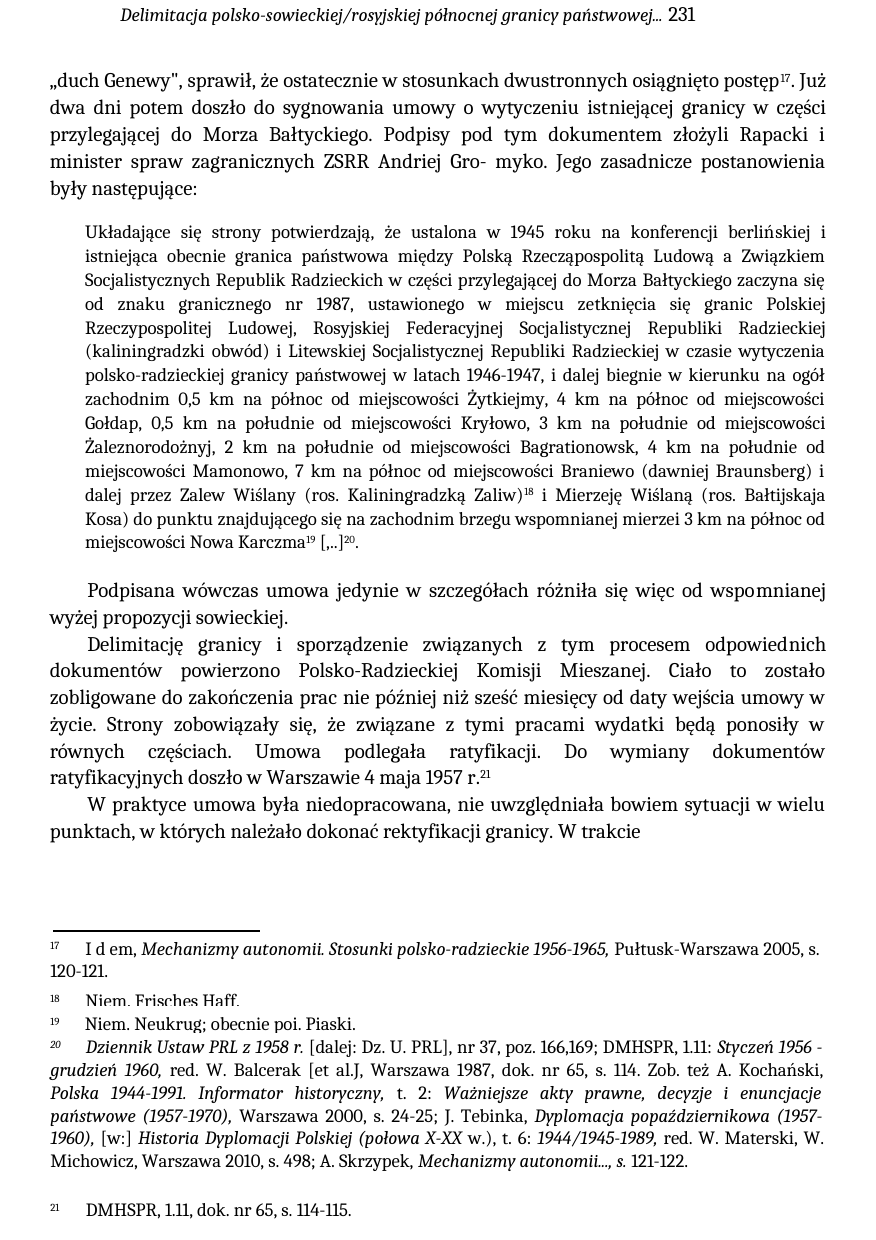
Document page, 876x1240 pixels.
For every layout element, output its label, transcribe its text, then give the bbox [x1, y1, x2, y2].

text Delimitacja polsko-sowieckiej/rosyjskiej północnej granicy państwowej... 231 [120, 3, 824, 27]
text „duch Genewy", sprawił, że ostatecznie w stosunkach dwustronnych osiągnięto postęp17. Już dwa dni potem doszło do sygnowania umowy o wytyczeniu ist­niejącej granicy w części przylegającej do Morza Bałtyckiego. Podpisy pod tym dokumentem złożyli Rapacki i minister spraw zagranicznych ZSRR Andriej Gro- myko. Jego zasadnicze postanowienia były następujące: [49, 69, 826, 200]
text Układające się strony potwierdzają, że ustalona w 1945 roku na konferencji berliń­skiej i istniejąca obecnie granica państwowa między Polską Rzecząpospolitą Ludową a Związkiem Socjalistycznych Republik Radzieckich w części przylegającej do Morza Bałtyckiego zaczyna się od znaku granicznego nr 1987, ustawionego w miejscu ze­tknięcia się granic Polskiej Rzeczypospolitej Ludowej, Rosyjskiej Federacyjnej Socja­listycznej Republiki Radzieckiej (kaliningradzki obwód) i Litewskiej Socjalistycznej Republiki Radzieckiej w czasie wytyczenia polsko-radzieckiej granicy państwowej w latach 1946-1947, i dalej biegnie w kierunku na ogół zachodnim 0,5 km na północ od miejscowości Żytkiejmy, 4 km na północ od miejscowości Gołdap, 0,5 km na połu­dnie od miejscowości Kryłowo, 3 km na południe od miejscowości Żaleznorodożnyj, 2 km na południe od miejscowości Bagrationowsk, 4 km na południe od miejscowo­ści Mamonowo, 7 km na północ od miejscowości Braniewo (dawniej Braunsberg) i dalej przez Zalew Wiślany (ros. Kaliningradzką Zaliw)18 i Mierzeję Wiślaną (ros. Bałtijskaja Kosa) do punktu znajdującego się na zachodnim brzegu wspomnianej mierzei 3 km na północ od miejscowości Nowa Karczma19 [,..]20. [85, 222, 826, 553]
text Delimitację granicy i sporządzenie związanych z tym procesem odpowied­nich dokumentów powierzono Polsko-Radzieckiej Komisji Mieszanej. Ciało to zostało zobligowane do zakończenia prac nie później niż sześć miesięcy od daty wejścia umowy w życie. Strony zobowiązały się, że związane z tymi pracami wydatki będą ponosiły w równych częściach. Umowa podlegała ratyfikacji. Do wymiany dokumentów ratyfikacyjnych doszło w Warszawie 4 maja 1957 r.21 [49, 632, 826, 790]
text 20 Dziennik Ustaw PRL z 1958 r. [dalej: Dz. U. PRL], nr 37, poz. 166,169; DMHSPR, 1.11: Sty­czeń 1956 - grudzień 1960, red. W. Balcerak [et al.J, Warszawa 1987, dok. nr 65, s. 114. Zob. też A. Kochański, Polska 1944-1991. Informator historyczny, t. 2: Ważniejsze akty prawne, decyzje i enuncjacje państwowe (1957-1970), Warszawa 2000, s. 24-25; J. Tebinka, Dyplo­macja popaździernikowa (1957-1960), [w:] Historia Dyplomacji Polskiej (połowa X-XX w.), t. 6: 1944/1945-1989, red. W. Materski, W. Michowicz, Warszawa 2010, s. 498; A. Skrzypek, Mechanizmy autonomii..., s. 121-122. [50, 1037, 824, 1172]
text 19 Niem. Neukrug; obecnie poi. Piaski. [50, 1014, 824, 1032]
text 17 I d em, Mechanizmy autonomii. Stosunki polsko-radzieckie 1956-1965, Pułtusk-Warszawa 2005, s. 120-121. [50, 938, 824, 982]
text 18 Niem. Frisches Haff. [50, 991, 824, 1005]
text 21 DMHSPR, 1.11, dok. nr 65, s. 114-115. [50, 1200, 824, 1221]
text Podpisana wówczas umowa jedynie w szczegółach różniła się więc od wspo­mnianej wyżej propozycji sowieckiej. [49, 579, 826, 629]
text W praktyce umowa była niedopracowana, nie uwzględniała bowiem sytuacji w wielu punktach, w których należało dokonać rektyfikacji granicy. W trakcie [49, 793, 826, 843]
